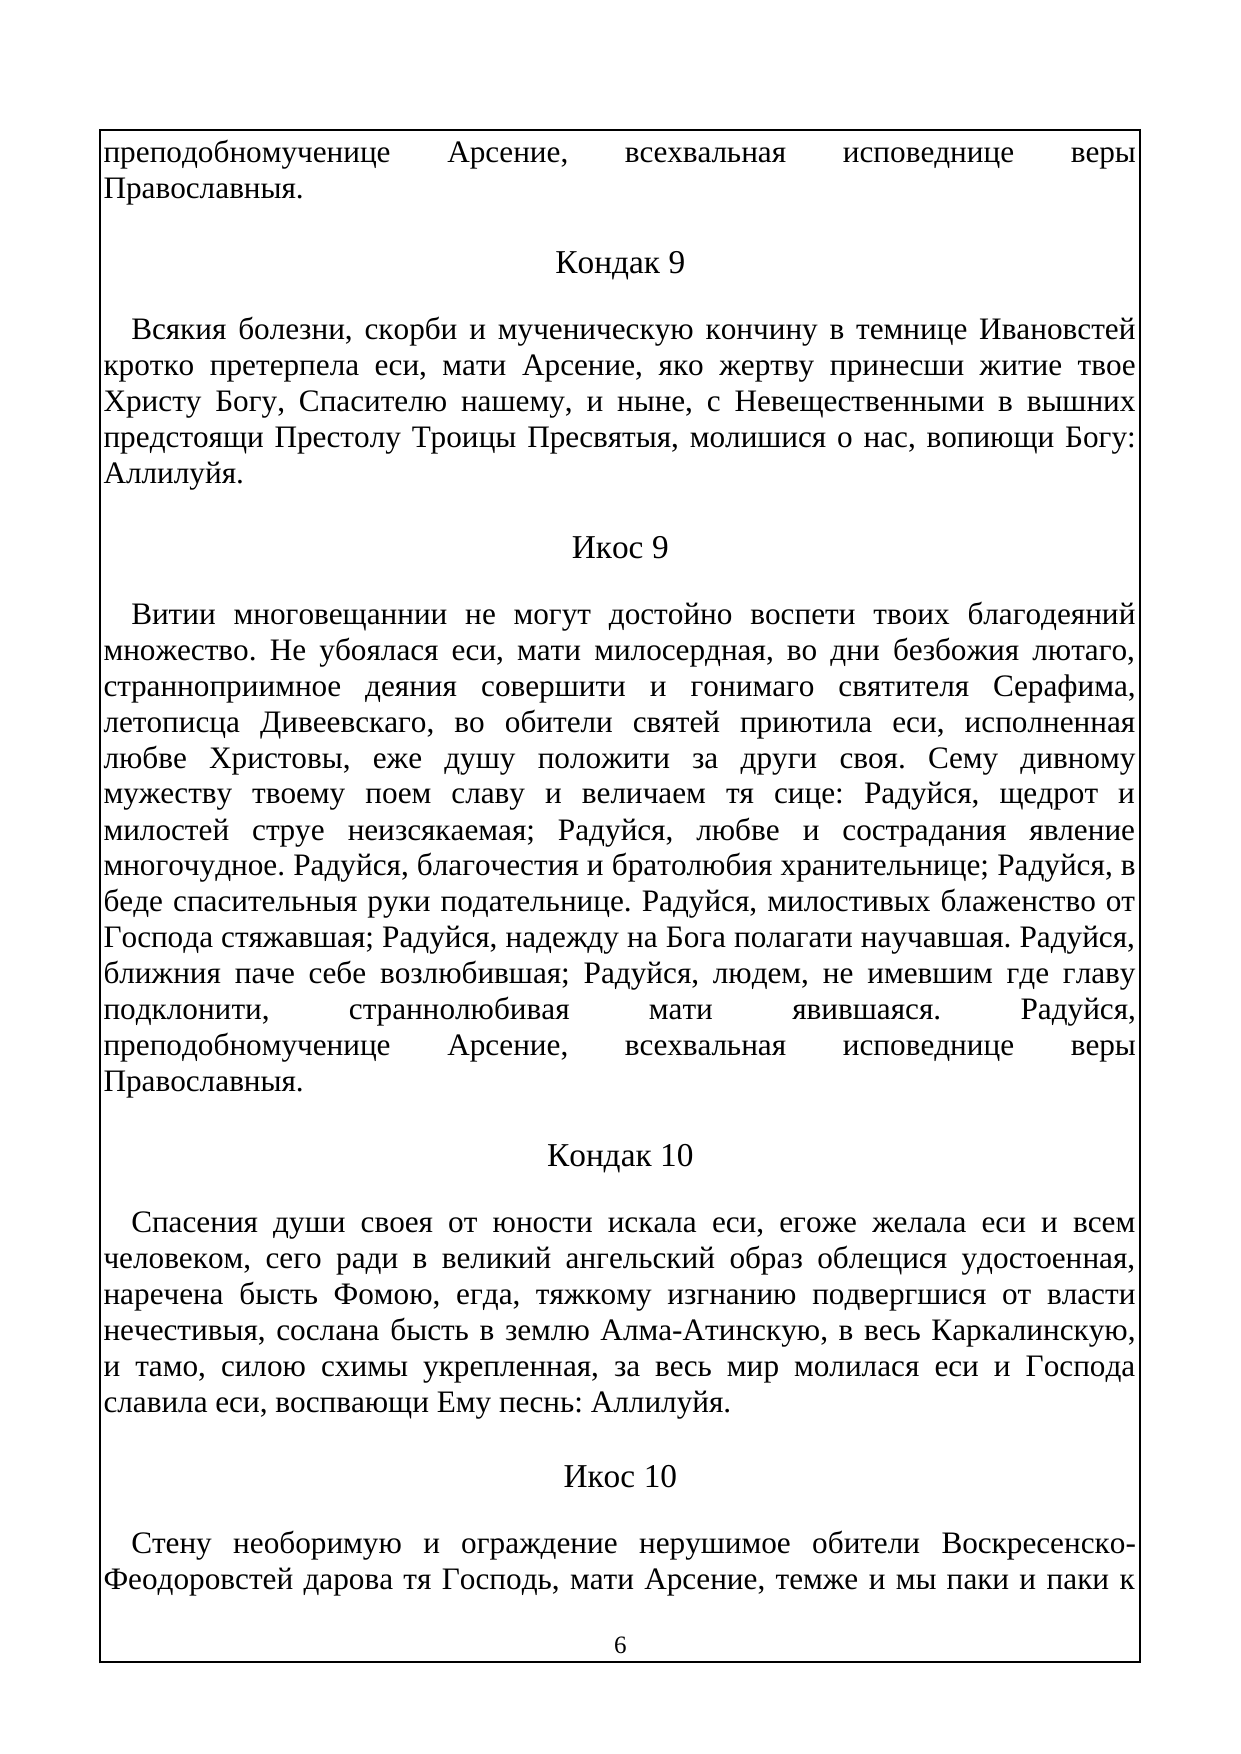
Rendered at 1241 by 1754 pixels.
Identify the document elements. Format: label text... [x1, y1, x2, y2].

subtitle Икос 9 [103, 527, 1137, 566]
text преподобномученице Арсение, всехвальная исповеднице веры Православныя. [103, 133, 1137, 205]
text Спасения души своея от юности искала еси, егоже желала еси и всем человеком, сего ради в великий ангельский образ облещися удостоенная, наречена бысть Фомою, егда, тяжкому изгнанию подвергшися от власти нечестивыя, сослана бысть в землю Алма-Атинскую, в весь Каркалинскую, и тамо, силою схимы укрепленная, за весь мир молилася еси и Господа славила еси, воспвающи Ему песнь: Аллилуйя. [103, 1203, 1137, 1419]
text Всякия болезни, скорби и мученическую кончину в темнице Ивановстей кротко претерпела еси, мати Арсение, яко жертву принесши житие твое Христу Богу, Спасителю нашему, и ныне, с Невещественными в вышних предстоящи Престолу Троицы Пресвятыя, молишися о нас, вопиющи Богу: Аллилуйя. [103, 310, 1137, 490]
subtitle Кондак 9 [103, 242, 1137, 281]
subtitle Кондак 10 [103, 1136, 1137, 1174]
text Стену необоримую и ограждение нерушимое обители Воскресенско-Феодоровстей дарова тя Господь, мати Арсение, темже и мы паки и паки к [103, 1524, 1137, 1596]
text Витии многовещаннии не могут достойно воспети твоих благодеяний множество. Не убоялася еси, мати милосердная, во дни безбожия лютаго, странноприимное деяния совершити и гонимаго святителя Серафима, летописца Дивеевскаго, во обители святей приютила еси, исполненная любве Христовы, еже душу положити за други своя. Сему дивному мужеству твоему поем славу и величаем тя сице: Радуйся, щедрот и милостей струе неизсякаемая; Радуйся, любве и сострадания явление многочудное. Радуйся, благочестия и братолюбия хранительнице; Радуйся, в беде спасительныя руки подательнице. Радуйся, милостивых блаженство от Господа стяжавшая; Радуйся, надежду на Бога полагати научавшая. Радуйся, ближния паче себе возлюбившая; Радуйся, людем, не имевшим где главу подклонити, страннолюбивая мати явившаяся. Радуйся, преподобномученице Арсение, всехвальная исповеднице веры Православныя. [103, 595, 1137, 1098]
subtitle Икос 10 [103, 1457, 1137, 1495]
